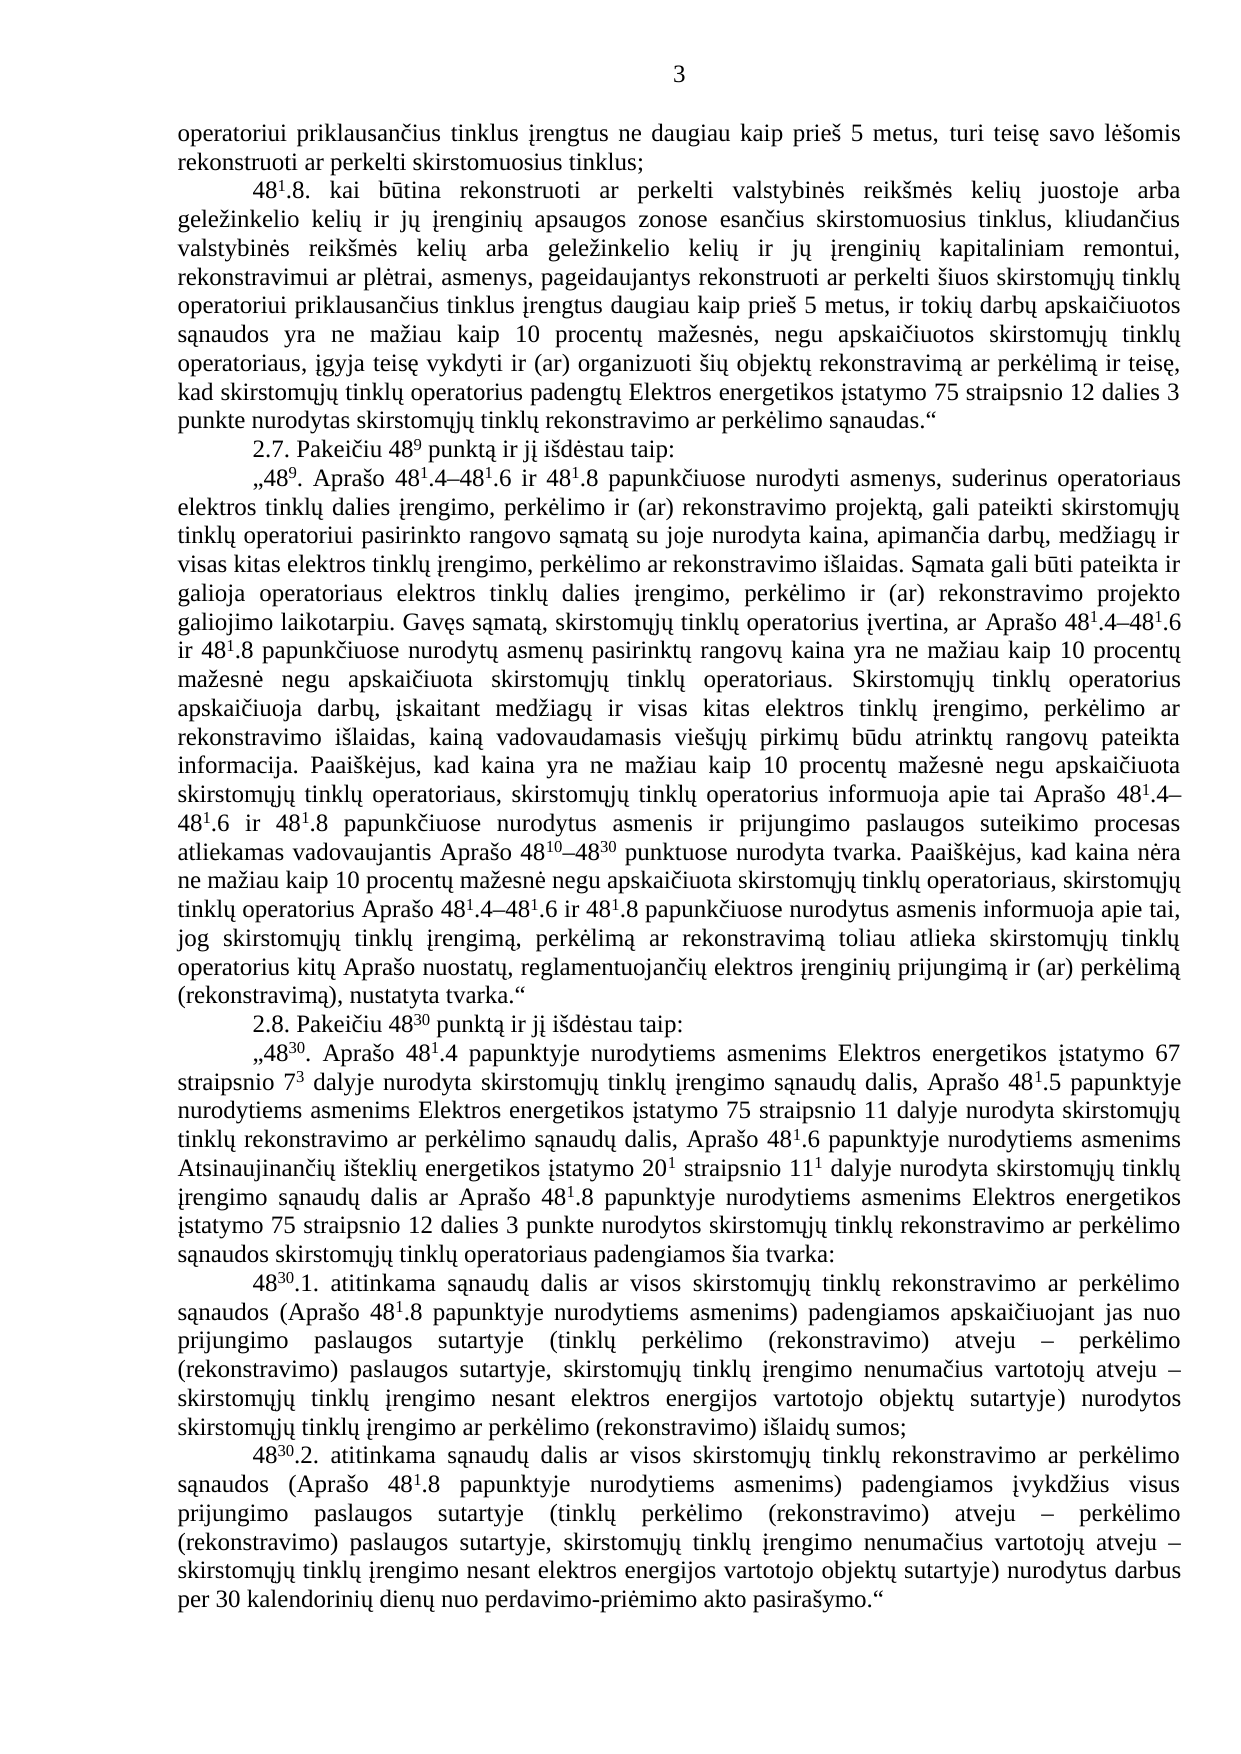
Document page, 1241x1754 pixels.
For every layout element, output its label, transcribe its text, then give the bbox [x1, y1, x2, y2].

text „489. Aprašo 481.4–481.6 ir 481.8 papunkčiuose nurodyti asmenys, suderinus operatoriaus elektros tinklų dalies įrengimo, perkėlimo ir (ar) rekonstravimo projektą, gali pateikti skirstomųjų tinklų operatoriui pasirinkto rangovo sąmatą su joje nurodyta kaina, apimančia darbų, medžiagų ir visas kitas elektros tinklų įrengimo, perkėlimo ar rekonstravimo išlaidas. Sąmata gali būti pateikta ir galioja operatoriaus elektros tinklų dalies įrengimo, perkėlimo ir (ar) rekonstravimo projekto galiojimo laikotarpiu. Gavęs sąmatą, skirstomųjų tinklų operatorius įvertina, ar Aprašo 481.4–481.6 ir 481.8 papunkčiuose nurodytų asmenų pasirinktų rangovų kaina yra ne mažiau kaip 10 procentų mažesnė negu apskaičiuota skirstomųjų tinklų operatoriaus. Skirstomųjų tinklų operatorius apskaičiuoja darbų, įskaitant medžiagų ir visas kitas elektros tinklų įrengimo, perkėlimo ar rekonstravimo išlaidas, kainą vadovaudamasis viešųjų pirkimų būdu atrinktų rangovų pateikta informacija. Paaiškėjus, kad kaina yra ne mažiau kaip 10 procentų mažesnė negu apskaičiuota skirstomųjų tinklų operatoriaus, skirstomųjų tinklų operatorius informuoja apie tai Aprašo 481.4–481.6 ir 481.8 papunkčiuose nurodytus asmenis ir prijungimo paslaugos suteikimo procesas atliekamas vadovaujantis Aprašo 4810–4830 punktuose nurodyta tvarka. Paaiškėjus, kad kaina nėra ne mažiau kaip 10 procentų mažesnė negu apskaičiuota skirstomųjų tinklų operatoriaus, skirstomųjų tinklų operatorius Aprašo 481.4–481.6 ir 481.8 papunkčiuose nurodytus asmenis informuoja apie tai, jog skirstomųjų tinklų įrengimą, perkėlimą ar rekonstravimą toliau atlieka skirstomųjų tinklų operatorius kitų Aprašo nuostatų, reglamentuojančių elektros įrenginių prijungimą ir (ar) perkėlimą (rekonstravimą), nustatyta tvarka.“ [177, 463, 1181, 1009]
text 2.8. Pakeičiu 4830 punktą ir jį išdėstau taip: [177, 1009, 1181, 1038]
text 4830.1. atitinkama sąnaudų dalis ar visos skirstomųjų tinklų rekonstravimo ar perkėlimo sąnaudos (Aprašo 481.8 papunktyje nurodytiems asmenims) padengiamos apskaičiuojant jas nuo prijungimo paslaugos sutartyje (tinklų perkėlimo (rekonstravimo) atveju – perkėlimo (rekonstravimo) paslaugos sutartyje, skirstomųjų tinklų įrengimo nenumačius vartotojų atveju – skirstomųjų tinklų įrengimo nesant elektros energijos vartotojo objektų sutartyje) nurodytos skirstomųjų tinklų įrengimo ar perkėlimo (rekonstravimo) išlaidų sumos; [177, 1268, 1181, 1441]
text 481.8. kai būtina rekonstruoti ar perkelti valstybinės reikšmės kelių juostoje arba geležinkelio kelių ir jų įrenginių apsaugos zonose esančius skirstomuosius tinklus, kliudančius valstybinės reikšmės kelių arba geležinkelio kelių ir jų įrenginių kapitaliniam remontui, rekonstravimui ar plėtrai, asmenys, pageidaujantys rekonstruoti ar perkelti šiuos skirstomųjų tinklų operatoriui priklausančius tinklus įrengtus daugiau kaip prieš 5 metus, ir tokių darbų apskaičiuotos sąnaudos yra ne mažiau kaip 10 procentų mažesnės, negu apskaičiuotos skirstomųjų tinklų operatoriaus, įgyja teisę vykdyti ir (ar) organizuoti šių objektų rekonstravimą ar perkėlimą ir teisę, kad skirstomųjų tinklų operatorius padengtų Elektros energetikos įstatymo 75 straipsnio 12 dalies 3 punkte nurodytas skirstomųjų tinklų rekonstravimo ar perkėlimo sąnaudas.“ [177, 176, 1181, 434]
text „4830. Aprašo 481.4 papunktyje nurodytiems asmenims Elektros energetikos įstatymo 67 straipsnio 73 dalyje nurodyta skirstomųjų tinklų įrengimo sąnaudų dalis, Aprašo 481.5 papunktyje nurodytiems asmenims Elektros energetikos įstatymo 75 straipsnio 11 dalyje nurodyta skirstomųjų tinklų rekonstravimo ar perkėlimo sąnaudų dalis, Aprašo 481.6 papunktyje nurodytiems asmenims Atsinaujinančių išteklių energetikos įstatymo 201 straipsnio 111 dalyje nurodyta skirstomųjų tinklų įrengimo sąnaudų dalis ar Aprašo 481.8 papunktyje nurodytiems asmenims Elektros energetikos įstatymo 75 straipsnio 12 dalies 3 punkte nurodytos skirstomųjų tinklų rekonstravimo ar perkėlimo sąnaudos skirstomųjų tinklų operatoriaus padengiamos šia tvarka: [177, 1038, 1181, 1268]
text 2.7. Pakeičiu 489 punktą ir jį išdėstau taip: [177, 434, 1181, 463]
text 4830.2. atitinkama sąnaudų dalis ar visos skirstomųjų tinklų rekonstravimo ar perkėlimo sąnaudos (Aprašo 481.8 papunktyje nurodytiems asmenims) padengiamos įvykdžius visus prijungimo paslaugos sutartyje (tinklų perkėlimo (rekonstravimo) atveju – perkėlimo (rekonstravimo) paslaugos sutartyje, skirstomųjų tinklų įrengimo nenumačius vartotojų atveju – skirstomųjų tinklų įrengimo nesant elektros energijos vartotojo objektų sutartyje) nurodytus darbus per 30 kalendorinių dienų nuo perdavimo-priėmimo akto pasirašymo.“ [177, 1441, 1181, 1613]
text operatoriui priklausančius tinklus įrengtus ne daugiau kaip prieš 5 metus, turi teisę savo lėšomis rekonstruoti ar perkelti skirstomuosius tinklus; [177, 118, 1181, 176]
